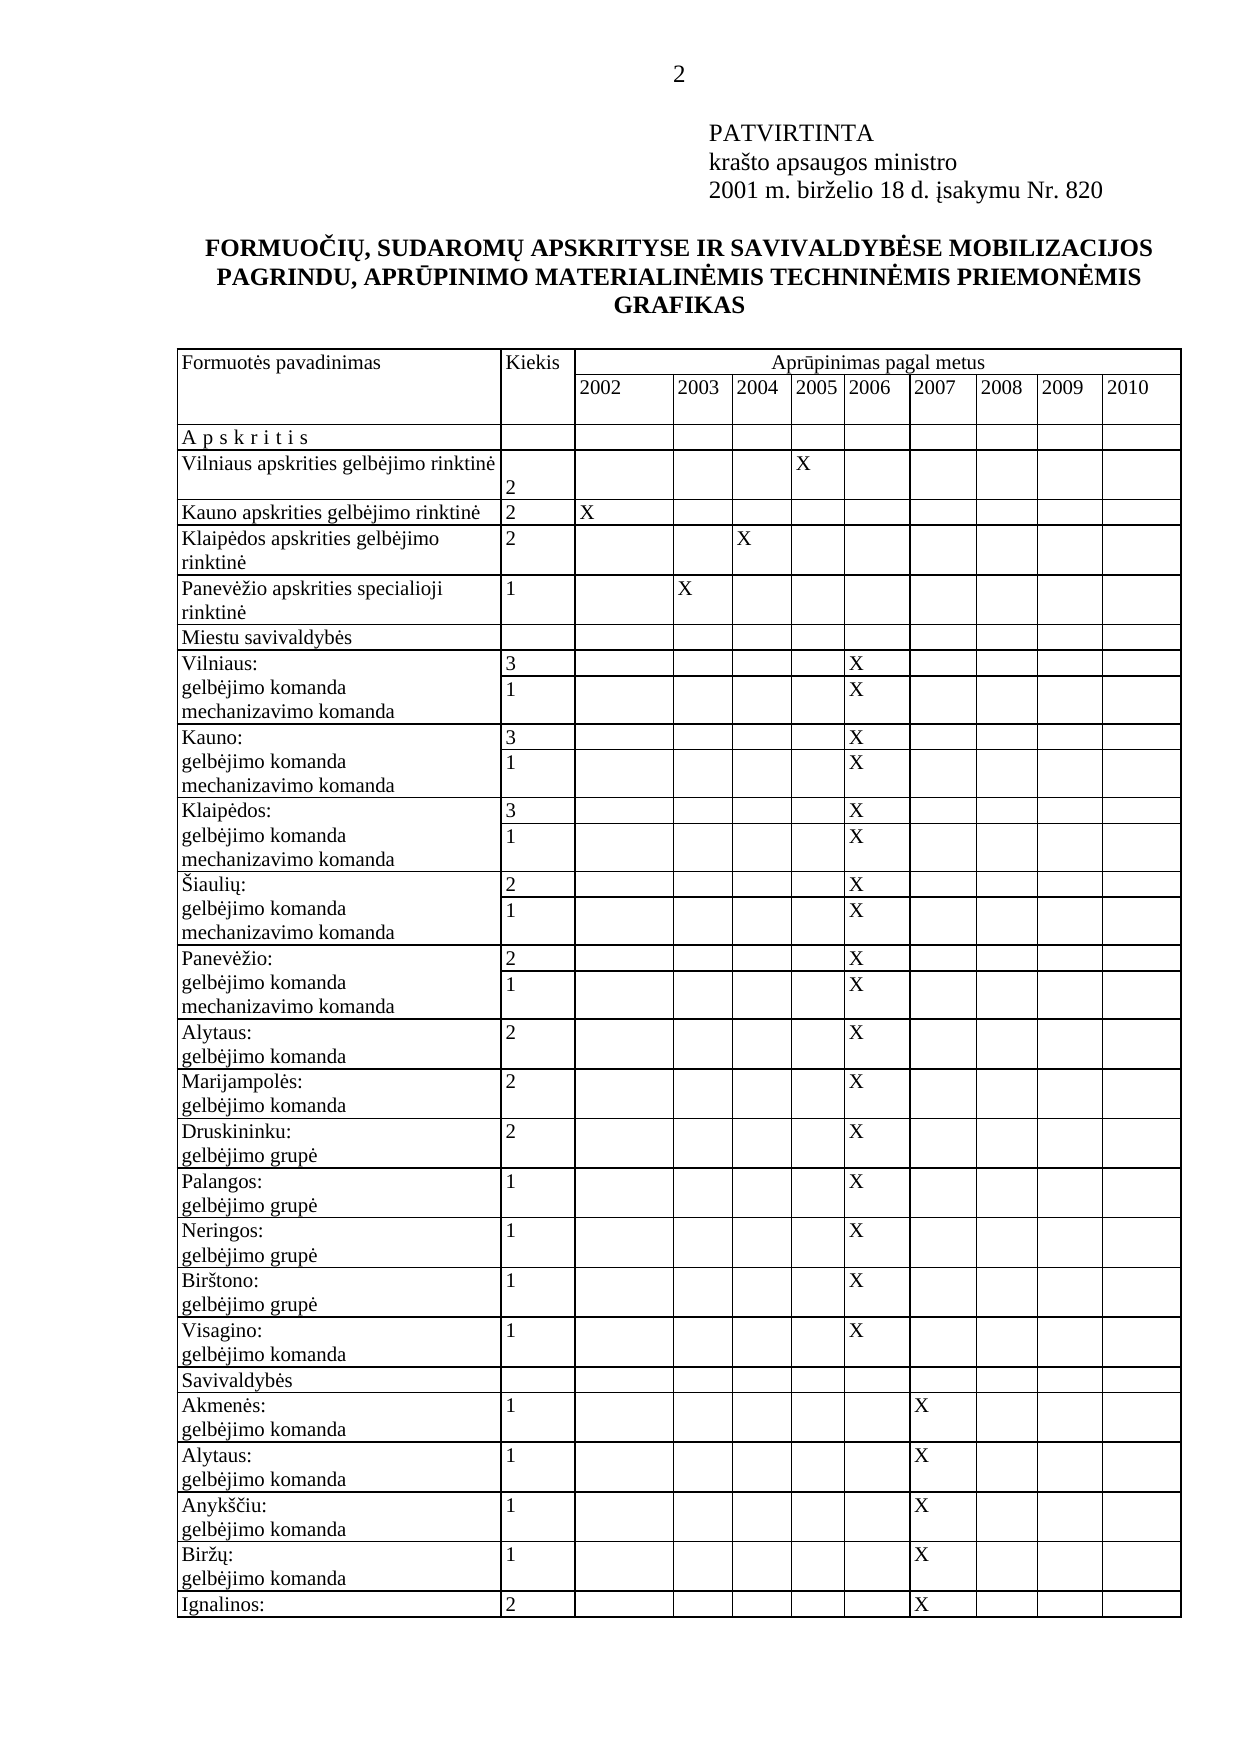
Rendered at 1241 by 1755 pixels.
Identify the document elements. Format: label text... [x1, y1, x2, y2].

table_cell [840, 798, 844, 822]
table_cell [792, 1592, 796, 1616]
table_cell [1038, 1592, 1042, 1616]
table_cell [674, 451, 732, 499]
table_cell X [911, 1443, 976, 1491]
table_cell [1038, 625, 1042, 649]
table_cell [1038, 651, 1042, 675]
table_cell [1103, 1368, 1107, 1392]
table_cell [669, 872, 673, 896]
table_cell [977, 750, 1037, 797]
table_cell 2005 [792, 375, 844, 423]
table_cell [674, 750, 732, 797]
table_cell [792, 1119, 844, 1167]
table_cell [787, 946, 791, 970]
table_cell [576, 1393, 673, 1441]
table_cell [733, 1393, 791, 1441]
table_cell [977, 625, 981, 649]
table_cell [576, 677, 673, 723]
table_cell [792, 1169, 844, 1217]
table_cell X [792, 451, 844, 499]
table_cell [669, 425, 673, 449]
table_cell [576, 1318, 673, 1366]
table_cell [792, 576, 844, 624]
table_cell [787, 425, 791, 449]
table_cell [733, 677, 791, 723]
table_cell [911, 526, 976, 574]
table_cell [1038, 576, 1102, 624]
table_cell [1038, 500, 1042, 524]
table_cell 1 [502, 972, 574, 1018]
table_cell 2006 [845, 375, 909, 423]
table_cell [1038, 1169, 1102, 1217]
table_cell [977, 1268, 1037, 1316]
table_cell [977, 1218, 1037, 1267]
table_cell [1038, 872, 1042, 896]
table_cell [977, 824, 1037, 871]
text GRAFIKAS [177, 291, 1181, 319]
table_cell [792, 425, 796, 449]
table_cell [1103, 1592, 1107, 1616]
table_cell [733, 1218, 791, 1267]
table_cell [787, 1368, 791, 1392]
table_cell X [845, 677, 909, 723]
table_cell [669, 725, 673, 749]
table_cell [1098, 798, 1102, 822]
table_cell [792, 1493, 844, 1541]
table_cell [792, 1393, 844, 1441]
table_cell [845, 526, 909, 574]
text 2001 m. birželio 18 d. įsakymu Nr. 820 [177, 176, 1181, 204]
table_cell 1 [502, 1318, 574, 1366]
table_cell [840, 500, 844, 524]
table_cell [840, 725, 844, 749]
table_cell [1038, 451, 1102, 499]
table_cell [733, 750, 791, 797]
table_cell [1103, 677, 1180, 723]
table_cell [669, 651, 673, 675]
table_cell [669, 1368, 673, 1392]
table_cell X [911, 1493, 976, 1541]
table_cell [845, 1393, 909, 1441]
table_cell [576, 1119, 673, 1167]
table_cell 2008 [977, 375, 1037, 423]
table_cell [728, 946, 732, 970]
table_cell [733, 1443, 791, 1491]
table_cell [576, 750, 673, 797]
table_cell [977, 451, 1037, 499]
table_cell 2010 [1103, 375, 1180, 423]
table_cell X [845, 1070, 909, 1117]
table_cell [1033, 946, 1037, 970]
table_cell [1103, 1169, 1180, 1217]
table_cell [1103, 725, 1107, 749]
table_cell X [845, 1169, 909, 1217]
table_cell X [674, 576, 732, 624]
table_cell [674, 1119, 732, 1167]
table_cell [792, 1218, 844, 1267]
table_cell [840, 1592, 844, 1616]
table_cell [792, 1268, 844, 1316]
table_cell [733, 1493, 791, 1541]
table_cell [728, 872, 732, 896]
table_cell [977, 526, 1037, 574]
table_cell X [845, 1318, 909, 1366]
table_cell 1 [502, 1218, 574, 1267]
table_cell [733, 1169, 791, 1217]
table_cell [792, 1070, 844, 1117]
table_cell [977, 1393, 1037, 1441]
table_cell [178, 374, 500, 423]
table_cell [576, 972, 673, 1018]
text FORMUOČIŲ, SUDAROMŲ APSKRITYSE IR SAVIVALDYBĖSE MOBILIZACIJOS PAGRINDU, APRŪPINIMO MATERIALINĖMIS TECHNINĖMIS PRIEMONĖMIS [177, 233, 1181, 291]
table_cell [840, 946, 844, 970]
table_cell [792, 677, 844, 723]
table_cell [733, 1542, 791, 1590]
table_cell [1103, 824, 1180, 871]
table_cell [1103, 526, 1180, 574]
table_cell [840, 1368, 844, 1392]
table_cell [674, 1443, 732, 1491]
table_cell [977, 1070, 1037, 1117]
table_cell [1038, 677, 1102, 723]
table_cell [674, 972, 732, 1018]
table_cell [977, 1020, 1037, 1068]
table_cell [576, 1070, 673, 1117]
table_cell [840, 425, 844, 449]
table_cell [792, 1020, 844, 1068]
table_cell 2 [502, 1020, 574, 1068]
table_cell [576, 898, 673, 944]
table_cell [1033, 625, 1037, 649]
table_cell [911, 1218, 976, 1267]
table_cell 1 [502, 1493, 574, 1541]
table_cell [1038, 1368, 1042, 1392]
table_cell [977, 425, 981, 449]
text PATVIRTINTA [177, 118, 1181, 147]
table_cell [911, 1268, 976, 1316]
table_cell [576, 1542, 673, 1590]
table_cell [792, 798, 796, 822]
table_cell [1038, 1443, 1102, 1491]
table_cell [1103, 500, 1107, 524]
table_cell [1098, 946, 1102, 970]
table_cell 1 [502, 1268, 574, 1316]
table_cell 1 [502, 1393, 574, 1441]
table_cell [674, 824, 732, 871]
table_cell [1103, 625, 1107, 649]
table_cell [787, 872, 791, 896]
table_cell [669, 1592, 673, 1616]
table_cell [977, 1169, 1037, 1217]
table_cell [977, 1119, 1037, 1167]
table_cell [733, 972, 791, 1018]
table_cell [728, 651, 732, 675]
table_cell [792, 946, 796, 970]
table_cell [792, 872, 796, 896]
table_cell 2009 [1038, 375, 1102, 423]
table_cell [792, 1318, 844, 1366]
table_cell 1 [502, 1169, 574, 1217]
table_cell [1038, 898, 1102, 944]
table_cell X [845, 1119, 909, 1167]
table_cell [845, 451, 909, 499]
table_cell [1033, 1368, 1037, 1392]
table_cell X [911, 1542, 976, 1590]
table_cell [1038, 1218, 1102, 1267]
table_cell [977, 1368, 981, 1392]
table_cell 1 [502, 1443, 574, 1491]
table_cell [911, 1070, 976, 1117]
table_cell [1103, 898, 1180, 944]
table_cell [1038, 1020, 1102, 1068]
table_cell 2002 [576, 375, 673, 423]
table_cell [977, 677, 1037, 723]
table_cell [845, 1542, 909, 1590]
table_cell [977, 872, 981, 896]
table_cell [1103, 1443, 1180, 1491]
table_cell [576, 576, 673, 624]
table_cell [733, 1020, 791, 1068]
table_cell [792, 500, 796, 524]
table_cell [1098, 425, 1102, 449]
table_cell [674, 1169, 732, 1217]
table_cell [674, 1020, 732, 1068]
table_cell [576, 1268, 673, 1316]
table_cell [1038, 972, 1102, 1018]
table_cell [911, 824, 976, 871]
table_cell 2003 [674, 375, 732, 423]
table_cell [674, 1493, 732, 1541]
table_cell [972, 625, 976, 649]
table_cell [674, 1268, 732, 1316]
table_cell [576, 526, 673, 574]
table_cell [733, 576, 791, 624]
table_cell X [845, 1268, 909, 1316]
table_cell [728, 500, 732, 524]
table_cell [911, 576, 976, 624]
table_cell [1033, 425, 1037, 449]
table_cell X [845, 1020, 909, 1068]
table_cell [728, 1592, 732, 1616]
table_cell [1098, 1368, 1102, 1392]
table_cell [728, 425, 732, 449]
table_cell [1033, 651, 1037, 675]
table_cell [845, 576, 909, 624]
table_cell [733, 1268, 791, 1316]
table_cell [1103, 651, 1107, 675]
table_cell 1 [502, 677, 574, 723]
table_cell [733, 451, 791, 499]
table_cell [669, 625, 673, 649]
table_cell [733, 1119, 791, 1167]
table_cell [911, 677, 976, 723]
text krašto apsaugos ministro [177, 147, 1181, 176]
table_cell [1103, 1318, 1180, 1366]
table_cell 1 [502, 1542, 574, 1590]
table_cell [1038, 1542, 1102, 1590]
table_cell [1103, 1070, 1180, 1117]
table_cell [1103, 451, 1180, 499]
table_cell 2 [502, 1119, 574, 1167]
table_cell [576, 824, 673, 871]
table_cell [733, 898, 791, 944]
table_cell [1038, 425, 1042, 449]
table_cell [728, 725, 732, 749]
table_cell [977, 500, 981, 524]
table_cell [972, 425, 976, 449]
table_cell [1038, 946, 1042, 970]
table_cell [674, 1218, 732, 1267]
table_cell [669, 798, 673, 822]
table_cell [576, 1169, 673, 1217]
table_cell [911, 1169, 976, 1217]
table_cell [576, 1218, 673, 1267]
table_cell [792, 1542, 844, 1590]
table_cell [977, 798, 981, 822]
table_cell [1103, 750, 1180, 797]
table_cell [792, 625, 796, 649]
table_cell [1038, 1493, 1102, 1541]
table_cell [1038, 1070, 1102, 1117]
table_cell [1038, 798, 1042, 822]
table_cell [977, 1493, 1037, 1541]
table_cell [1103, 1542, 1180, 1590]
table_cell [674, 1542, 732, 1590]
table_cell [502, 374, 574, 423]
table_cell [787, 1592, 791, 1616]
table_cell 1 [502, 750, 574, 797]
table_cell [792, 651, 796, 675]
table_cell [840, 872, 844, 896]
table_cell [674, 526, 732, 574]
table_cell [972, 798, 976, 822]
table_cell 2007 [911, 375, 976, 423]
table_cell [1103, 946, 1107, 970]
table_cell Vilniaus apskrities gelbėjimo rinktinė [178, 451, 500, 499]
table_cell [1103, 1268, 1180, 1316]
table_cell [787, 500, 791, 524]
table_cell [576, 1020, 673, 1068]
table_cell [977, 972, 1037, 1018]
table_cell [1103, 1119, 1180, 1167]
table_cell X [845, 824, 909, 871]
table_cell [792, 750, 844, 797]
table_cell X [972, 1592, 976, 1616]
table_cell [674, 1070, 732, 1117]
table_cell [972, 1368, 976, 1392]
table_cell [792, 725, 796, 749]
table_cell [1098, 625, 1102, 649]
table_cell 2004 [733, 375, 791, 423]
table_cell [1033, 798, 1037, 822]
table_cell [787, 651, 791, 675]
table_cell [1033, 872, 1037, 896]
table_cell 1 [502, 824, 574, 871]
table_cell [977, 1542, 1037, 1590]
table_cell [1038, 1119, 1102, 1167]
table_cell [1038, 1268, 1102, 1316]
table_cell [840, 625, 844, 649]
table_cell [977, 1443, 1037, 1491]
table_cell [977, 725, 981, 749]
table_cell [972, 872, 976, 896]
table_cell [1103, 425, 1107, 449]
table_cell [674, 898, 732, 944]
table_cell [911, 750, 976, 797]
table_cell [1038, 1393, 1102, 1441]
table_cell [576, 1443, 673, 1491]
table_cell [972, 725, 976, 749]
table_cell X [845, 1218, 909, 1267]
table_cell [1103, 1218, 1180, 1267]
table_cell [1098, 1592, 1102, 1616]
table_cell [1038, 526, 1102, 574]
table_cell [977, 946, 981, 970]
table_cell [911, 1020, 976, 1068]
table_cell [1038, 750, 1102, 797]
table_cell [787, 798, 791, 822]
table_cell [1103, 798, 1107, 822]
table_cell [1103, 872, 1107, 896]
table_cell [733, 824, 791, 871]
table_cell [733, 1318, 791, 1366]
table_cell [787, 625, 791, 649]
table_cell [1103, 576, 1180, 624]
table_cell [792, 526, 844, 574]
table_cell [840, 651, 844, 675]
table_cell [576, 451, 673, 499]
table_cell 2 [502, 1070, 574, 1117]
table_cell [1103, 972, 1180, 1018]
table_cell [1103, 1493, 1180, 1541]
table_cell [1033, 500, 1037, 524]
table_cell [972, 500, 976, 524]
table_cell [977, 1592, 981, 1616]
table_cell [733, 1070, 791, 1117]
table_cell [845, 1493, 909, 1541]
table_cell [972, 651, 976, 675]
table_cell [1038, 1318, 1102, 1366]
table_cell X [911, 1393, 976, 1441]
table_cell [728, 625, 732, 649]
table_cell X [845, 750, 909, 797]
table_cell [1098, 651, 1102, 675]
table_cell [977, 576, 1037, 624]
table_cell X [733, 526, 791, 574]
table_cell [1033, 1592, 1037, 1616]
table_cell [972, 946, 976, 970]
table_cell [728, 1368, 732, 1392]
table_cell [1038, 824, 1102, 871]
table_cell [977, 898, 1037, 944]
table_cell [669, 946, 673, 970]
table_cell [1033, 725, 1037, 749]
table_cell [792, 1443, 844, 1491]
table_cell [1098, 725, 1102, 749]
table_cell X [845, 898, 909, 944]
table_cell [977, 1318, 1037, 1366]
table_cell [728, 798, 732, 822]
table_cell [674, 677, 732, 723]
table_cell [911, 451, 976, 499]
table_cell [911, 972, 976, 1018]
table_cell [576, 1493, 673, 1541]
table_cell 1 [502, 898, 574, 944]
table_cell [1038, 725, 1042, 749]
table_cell [787, 725, 791, 749]
table_cell 1 [502, 576, 574, 624]
table_cell [792, 1368, 796, 1392]
table_cell [911, 1119, 976, 1167]
table_cell [1098, 500, 1102, 524]
table_cell [845, 1443, 909, 1491]
table_cell X [669, 500, 673, 524]
table_cell [911, 898, 976, 944]
table_cell [792, 972, 844, 1018]
table_cell [792, 824, 844, 871]
table_cell X [845, 972, 909, 1018]
table_cell 2 [502, 526, 574, 574]
table_cell [1098, 872, 1102, 896]
table_cell [977, 651, 981, 675]
table_cell [1103, 1020, 1180, 1068]
table_cell [674, 1318, 732, 1366]
table_cell [792, 898, 844, 944]
table_cell [1103, 1393, 1180, 1441]
table_cell [674, 1393, 732, 1441]
table_cell [911, 1318, 976, 1366]
